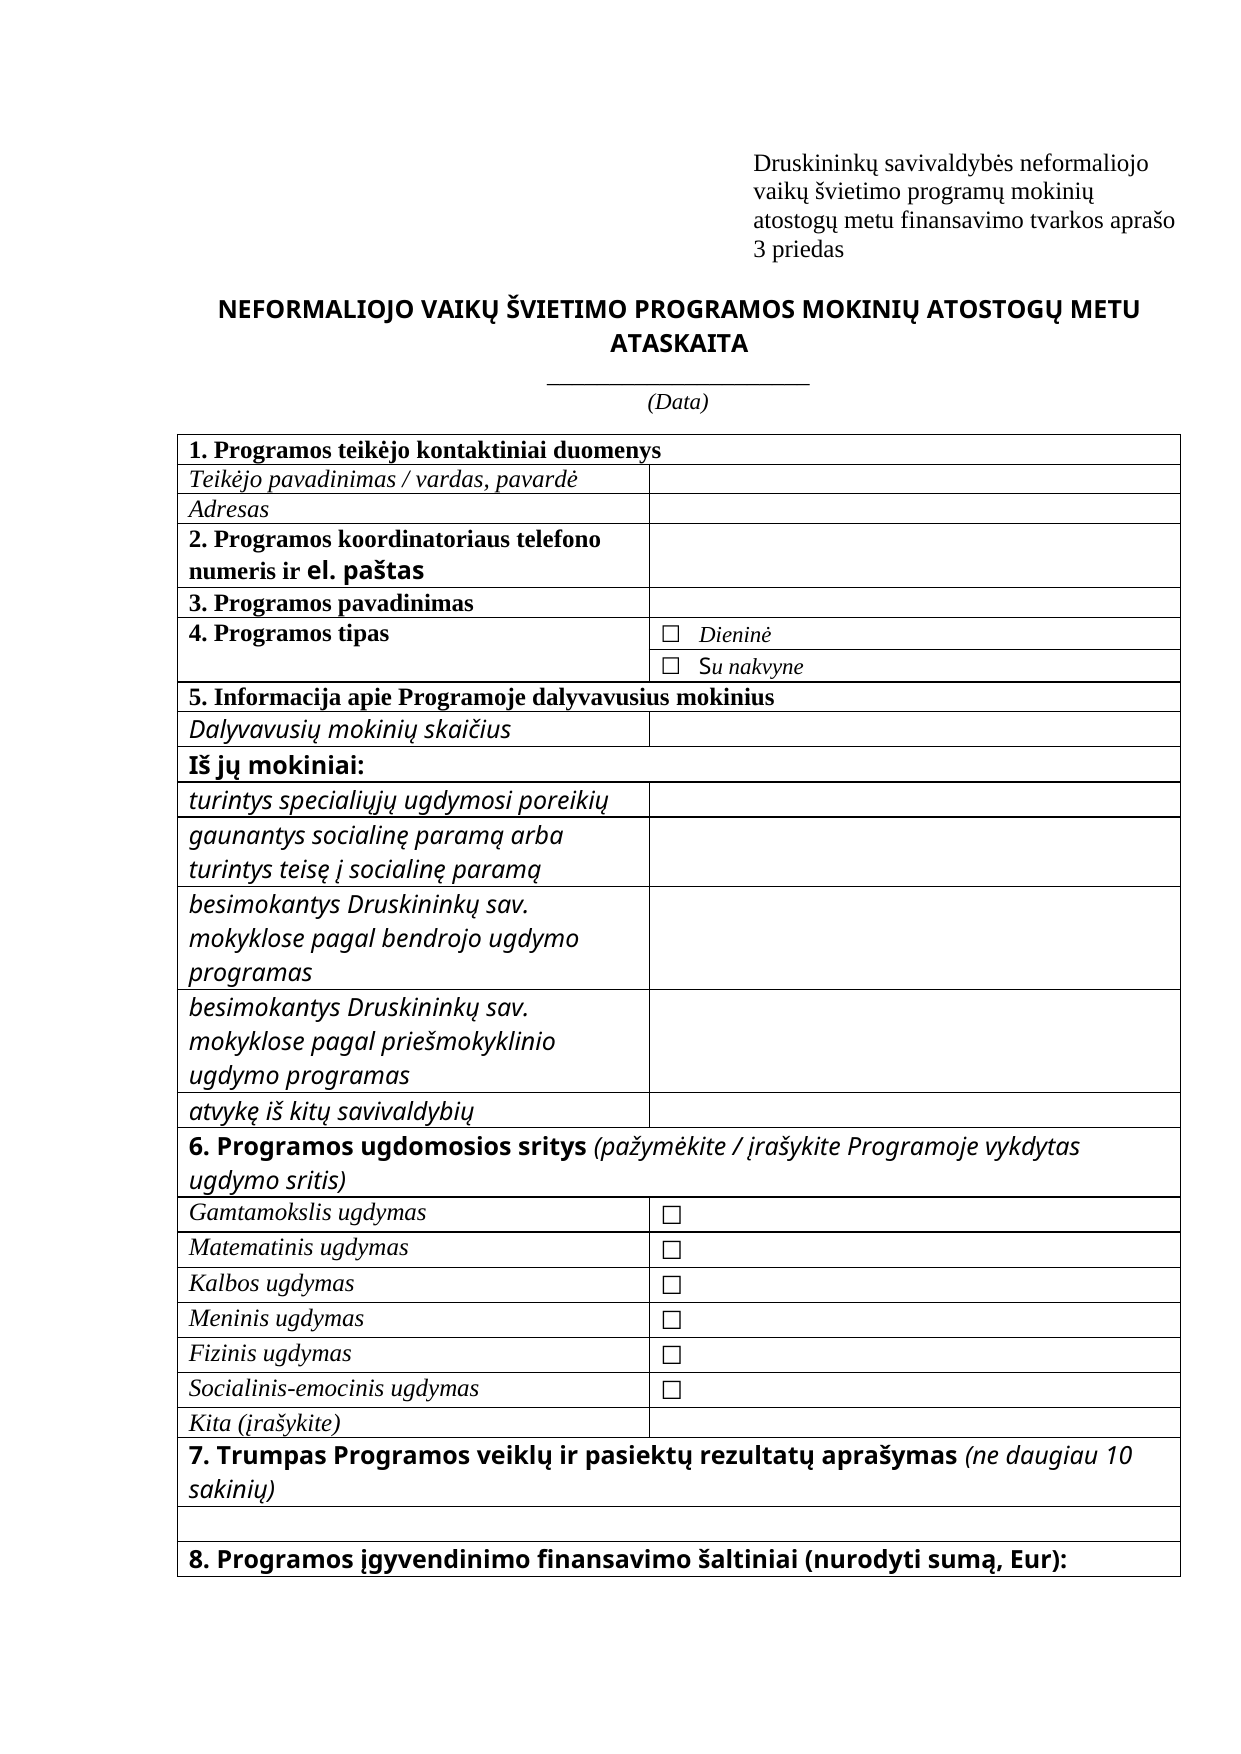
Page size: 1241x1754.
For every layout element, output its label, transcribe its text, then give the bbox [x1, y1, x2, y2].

table_cell 5. Informacija apie Programoje dalyvavusius mokinius [178, 683, 1180, 711]
table_cell ☐ [650, 1373, 1180, 1407]
table_cell [650, 783, 1180, 816]
table_cell [650, 887, 1180, 989]
table_cell 8. Programos įgyvendinimo finansavimo šaltiniai (nurodyti sumą, Eur): [178, 1542, 1180, 1576]
table_cell Adresas [178, 494, 649, 523]
table_cell ☐ [650, 1338, 1180, 1372]
table_cell Iš jų mokiniai: [178, 747, 1180, 781]
text _____________________ [177, 359, 1181, 388]
table_cell 2. Programos koordinatoriaus telefono numeris ir el. paštas [178, 524, 649, 587]
table_cell [650, 588, 1180, 617]
table_cell Kita (įrašykite) [178, 1408, 649, 1437]
table_cell ☐ [650, 1268, 1180, 1302]
text atostogų metu finansavimo tvarkos aprašo [177, 205, 1181, 234]
table_cell [650, 990, 1180, 1092]
table_cell [650, 1093, 1180, 1127]
table_cell Gamtamokslis ugdymas [178, 1198, 649, 1231]
table_cell [178, 1507, 1180, 1541]
table_cell Socialinis-emocinis ugdymas [178, 1373, 649, 1407]
table_cell [650, 524, 1180, 587]
table_cell Teikėjo pavadinimas / vardas, pavardė [178, 465, 649, 493]
table_cell ☐ Dieninė [650, 618, 1180, 649]
table_cell Matematinis ugdymas [178, 1233, 649, 1267]
table_cell besimokantys Druskininkų sav. mokyklose pagal bendrojo ugdymo programas [178, 887, 649, 989]
text (Data) [177, 388, 1181, 414]
table_cell gaunantys socialinę paramą arba turintys teisę į socialinę paramą [178, 818, 649, 886]
table_cell ☐ [650, 1233, 1180, 1267]
table_cell [650, 712, 1180, 746]
table_header 1. Programos teikėjo kontaktiniai duomenys [178, 435, 1180, 463]
table_cell [650, 1408, 1180, 1437]
table_cell atvykę iš kitų savivaldybių [178, 1093, 649, 1127]
table_cell 7. Trumpas Programos veiklų ir pasiektų rezultatų aprašymas (ne daugiau 10 sakinių) [178, 1438, 1180, 1506]
table_cell ☐ [650, 1198, 1180, 1231]
table_cell Fizinis ugdymas [178, 1338, 649, 1372]
text 3 priedas [177, 234, 1181, 263]
table_cell [650, 494, 1180, 523]
table_cell [650, 818, 1180, 886]
text NEFORMALIOJO VAIKŲ ŠVIETIMO PROGRAMOS MOKINIŲ ATOSTOGŲ METU ATASKAITA [177, 291, 1181, 359]
text vaikų švietimo programų mokinių [177, 176, 1181, 205]
table_cell ☐ [650, 1303, 1180, 1337]
table_cell 4. Programos tipas [178, 618, 649, 681]
table_cell turintys specialiųjų ugdymosi poreikių [178, 783, 649, 816]
table_cell ☐ Su nakvyne [650, 650, 1180, 681]
table_cell Kalbos ugdymas [178, 1268, 649, 1302]
table_cell Meninis ugdymas [178, 1303, 649, 1337]
text Druskininkų savivaldybės neformaliojo [753, 148, 1181, 176]
table_cell [650, 465, 1180, 493]
table_cell 6. Programos ugdomosios sritys (pažymėkite / įrašykite Programoje vykdytas ugdymo sritis) [178, 1128, 1180, 1196]
table_cell Dalyvavusių mokinių skaičius [178, 712, 649, 746]
table_cell besimokantys Druskininkų sav. mokyklose pagal priešmokyklinio ugdymo programas [178, 990, 649, 1092]
table_cell 3. Programos pavadinimas [178, 588, 649, 617]
